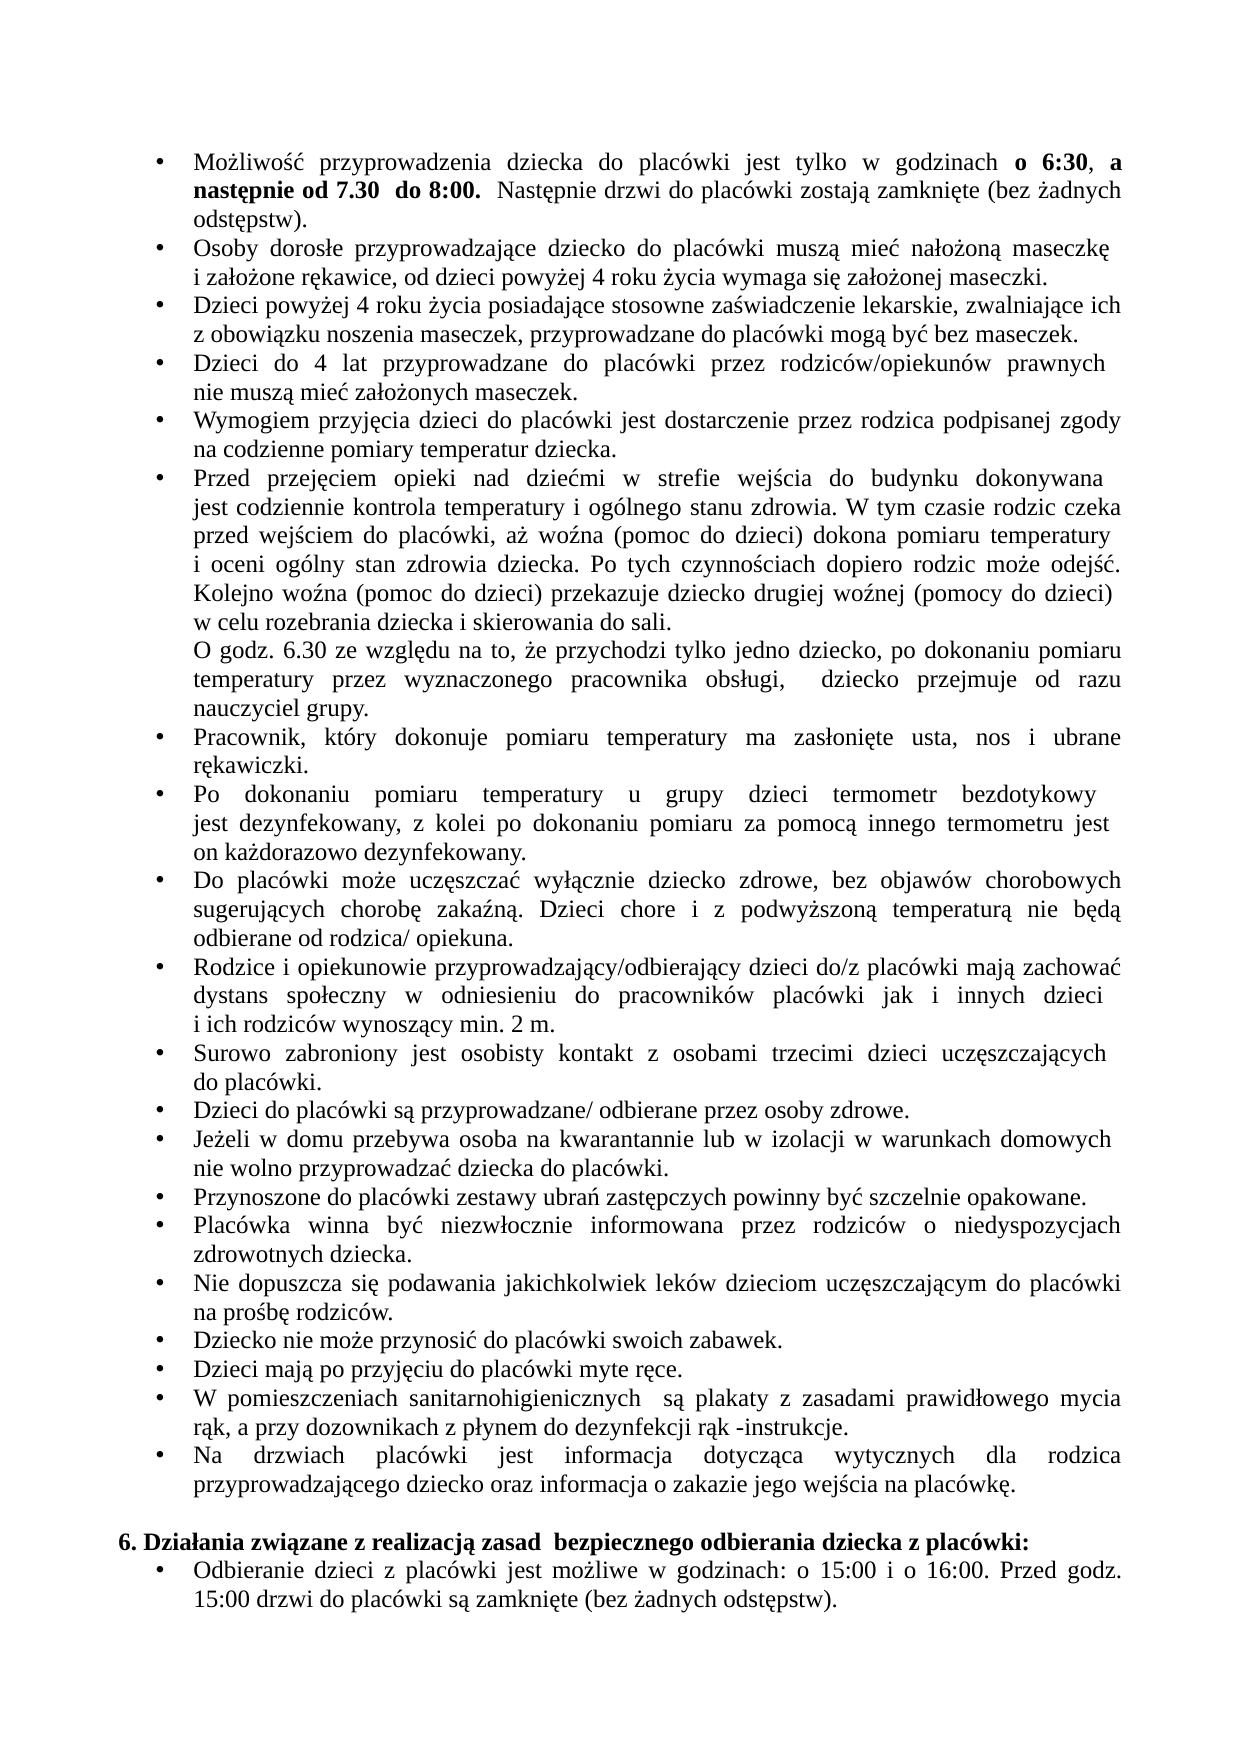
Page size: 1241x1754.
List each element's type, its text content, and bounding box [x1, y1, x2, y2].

list Po dokonaniu pomiaru temperatury u grupy dzieci termometr bezdotykowy jest dezynfekowany, z kolei po dokonaniu pomiaru za pomocą innego termometru jest on każdorazowo dezynfekowany. [156, 779, 1122, 866]
list Na drzwiach placówki jest informacja dotycząca wytycznych dla rodzica przyprowadzającego dziecko oraz informacja o zakazie jego wejścia na placówkę. [156, 1441, 1122, 1498]
list Dzieci do 4 lat przyprowadzane do placówki przez rodziców/opiekunów prawnych nie muszą mieć założonych maseczek. [156, 348, 1122, 406]
list Możliwość przyprowadzenia dziecka do placówki jest tylko w godzinach o 6:30, a następnie od 7.30 do 8:00. Następnie drzwi do placówki zostają zamknięte (bez żadnych odstępstw). [156, 147, 1122, 233]
text 6. Działania związane z realizacją zasad bezpiecznego odbierania dziecka z placówki: [118, 1527, 1122, 1556]
list Przynoszone do placówki zestawy ubrań zastępczych powinny być szczelnie opakowane. [156, 1182, 1122, 1211]
list Dzieci mają po przyjęciu do placówki myte ręce. [156, 1354, 1122, 1383]
text O godz. 6.30 ze względu na to, że przychodzi tylko jedno dziecko, po dokonaniu pomiaru temperatury przez wyznaczonego pracownika obsługi, dziecko przejmuje od razu nauczyciel grupy. [193, 636, 1122, 722]
list Nie dopuszcza się podawania jakichkolwiek leków dzieciom uczęszczającym do placówki na prośbę rodziców. [156, 1268, 1122, 1326]
list W pomieszczeniach sanitarnohigienicznych są plakaty z zasadami prawidłowego mycia rąk, a przy dozownikach z płynem do dezynfekcji rąk -instrukcje. [156, 1383, 1122, 1441]
list Dziecko nie może przynosić do placówki swoich zabawek. [156, 1326, 1122, 1354]
list Rodzice i opiekunowie przyprowadzający/odbierający dzieci do/z placówki mają zachować dystans społeczny w odniesieniu do pracowników placówki jak i innych dzieci i ich rodziców wynoszący min. 2 m. [156, 952, 1122, 1038]
list Dzieci powyżej 4 roku życia posiadające stosowne zaświadczenie lekarskie, zwalniające ich z obowiązku noszenia maseczek, przyprowadzane do placówki mogą być bez maseczek. [156, 291, 1122, 348]
list Jeżeli w domu przebywa osoba na kwarantannie lub w izolacji w warunkach domowych nie wolno przyprowadzać dziecka do placówki. [156, 1124, 1122, 1182]
list Osoby dorosłe przyprowadzające dziecko do placówki muszą mieć nałożoną maseczkę i założone rękawice, od dzieci powyżej 4 roku życia wymaga się założonej maseczki. [156, 233, 1122, 291]
list Surowo zabroniony jest osobisty kontakt z osobami trzecimi dzieci uczęszczających do placówki. [156, 1038, 1122, 1096]
list Dzieci do placówki są przyprowadzane/ odbierane przez osoby zdrowe. [156, 1096, 1122, 1124]
list Wymogiem przyjęcia dzieci do placówki jest dostarczenie przez rodzica podpisanej zgody na codzienne pomiary temperatur dziecka. [156, 406, 1122, 463]
list Przed przejęciem opieki nad dziećmi w strefie wejścia do budynku dokonywana jest codziennie kontrola temperatury i ogólnego stanu zdrowia. W tym czasie rodzic czeka przed wejściem do placówki, aż woźna (pomoc do dzieci) dokona pomiaru temperatury i oceni ogólny stan zdrowia dziecka. Po tych czynnościach dopiero rodzic może odejść. Kolejno woźna (pomoc do dzieci) przekazuje dziecko drugiej woźnej (pomocy do dzieci) w celu rozebrania dziecka i skierowania do sali. [156, 463, 1122, 636]
list Pracownik, który dokonuje pomiaru temperatury ma zasłonięte usta, nos i ubrane rękawiczki. [156, 722, 1122, 779]
list Placówka winna być niezwłocznie informowana przez rodziców o niedyspozycjach zdrowotnych dziecka. [156, 1211, 1122, 1268]
list Do placówki może uczęszczać wyłącznie dziecko zdrowe, bez objawów chorobowych sugerujących chorobę zakaźną. Dzieci chore i z podwyższoną temperaturą nie będą odbierane od rodzica/ opiekuna. [156, 866, 1122, 952]
list Odbieranie dzieci z placówki jest możliwe w godzinach: o 15:00 i o 16:00. Przed godz. 15:00 drzwi do placówki są zamknięte (bez żadnych odstępstw). [156, 1556, 1122, 1613]
